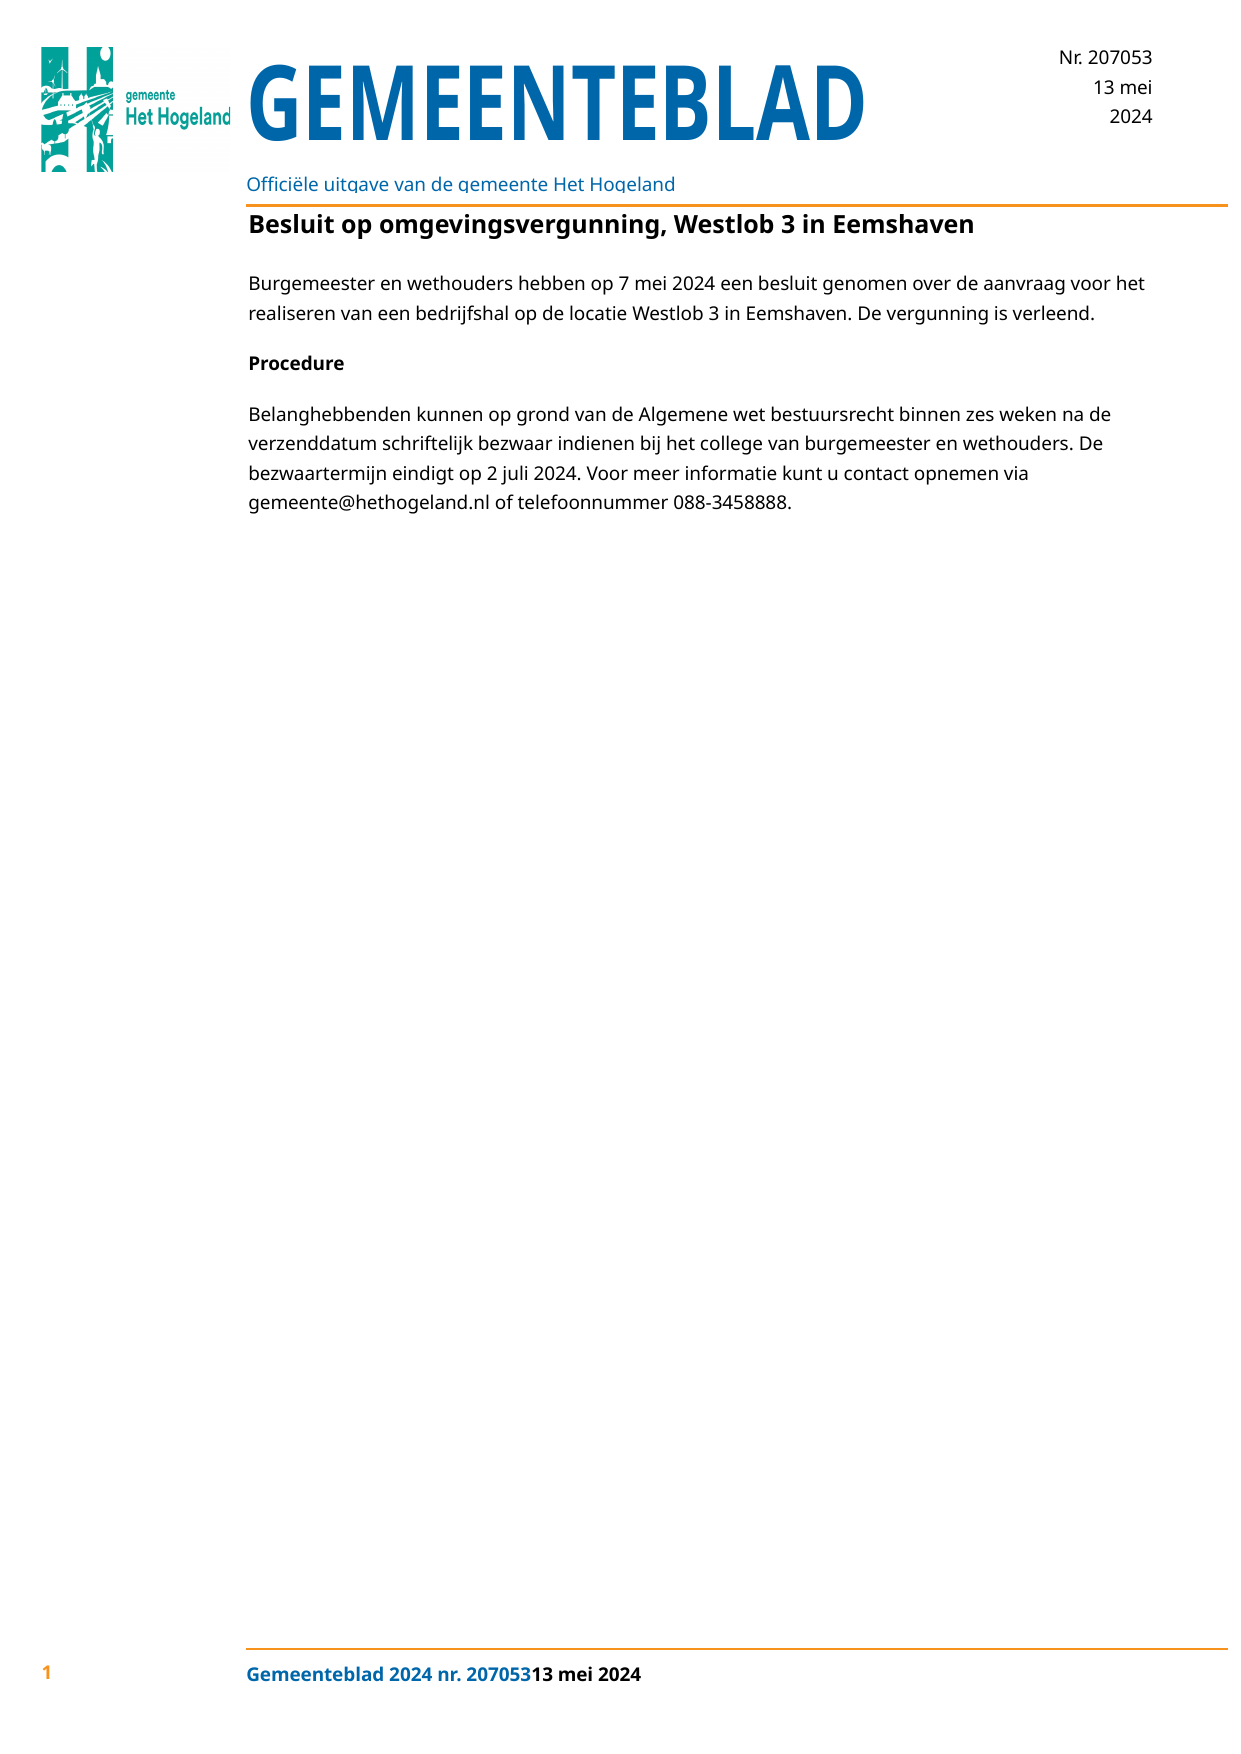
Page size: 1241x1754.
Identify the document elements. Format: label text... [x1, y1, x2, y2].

text Besluit op omgevingsvergunning, Westlob 3 in Eemshaven [248, 207, 1152, 241]
text Belanghebbenden kunnen op grond van de Algemene wet bestuursrecht binnen zes weken na de verzenddatum schriftelijk bezwaar indienen bij het college van burgemeester en wethouders. De bezwaartermijn eindigt op 2 juli 2024. Voor meer informatie kunt u contact opnemen via gemeente@hethogeland.nl of telefoonnummer 088-3458888. [248, 401, 1152, 515]
text Burgemeester en wethouders hebben op 7 mei 2024 een besluit genomen over de aanvraag voor het realiseren van een bedrijfshal op de locatie Westlob 3 in Eemshaven. De vergunning is verleend. [248, 270, 1152, 326]
text Procedure [248, 350, 1152, 376]
picture [41, 47, 231, 172]
